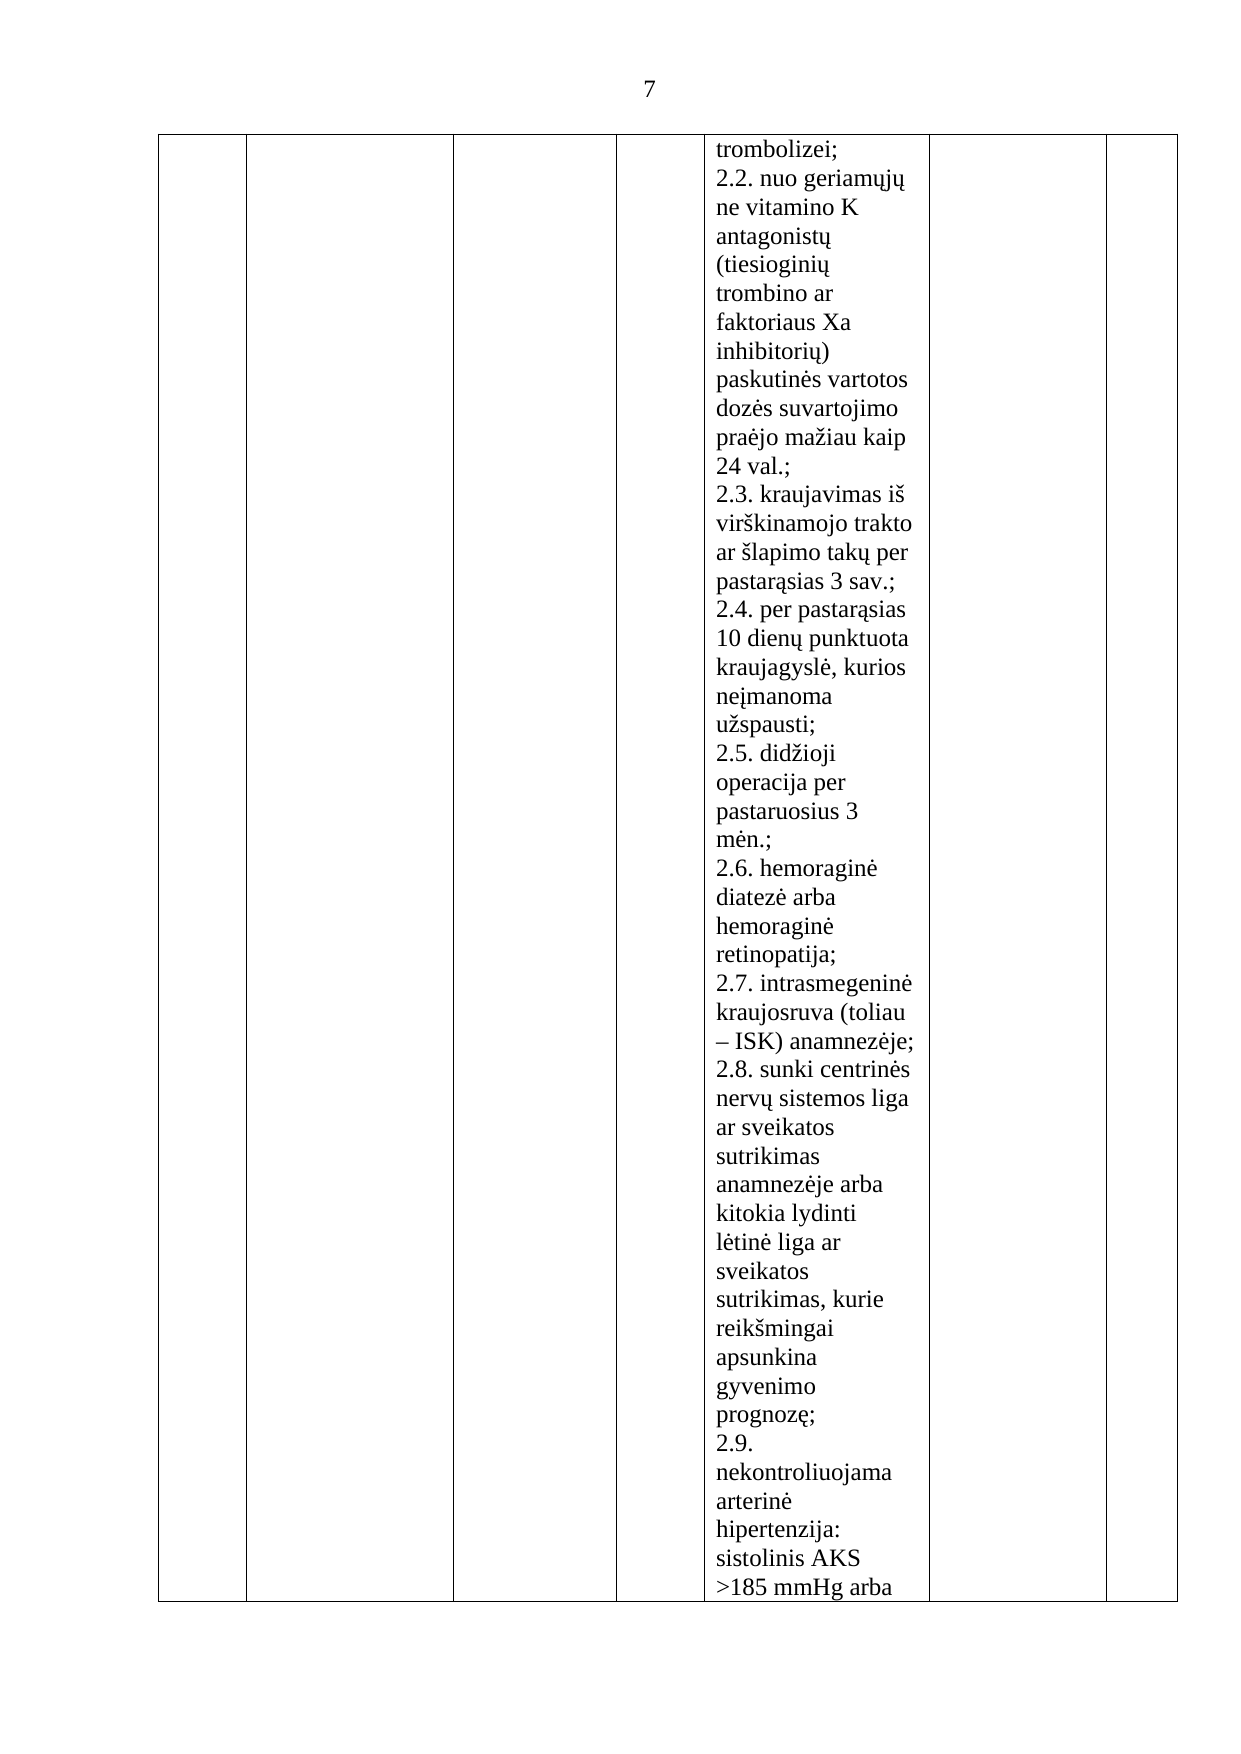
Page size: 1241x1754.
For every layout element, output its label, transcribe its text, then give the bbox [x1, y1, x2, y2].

table_cell [1107, 135, 1177, 1601]
table_cell [247, 135, 453, 1601]
table_cell trombolizei; 2.2. nuo geriamųjų ne vitamino K antagonistų (tiesioginių trombino ar faktoriaus Xa inhibitorių) paskutinės vartotos dozės suvartojimo praėjo mažiau kaip 24 val.; 2.3. kraujavimas iš virškinamojo trakto ar šlapimo takų per pastarąsias 3 sav.; 2.4. per pastarąsias 10 dienų punktuota kraujagyslė, kurios neįmanoma užspausti; 2.5. didžioji operacija per pastaruosius 3 mėn.; 2.6. hemoraginė diatezė arba hemoraginė retinopatija; 2.7. intrasmegeninė kraujosruva (toliau – ISK) anamnezėje; 2.8. sunki centrinės nervų sistemos liga ar sveikatos sutrikimas anamnezėje arba kitokia lydinti lėtinė liga ar sveikatos sutrikimas, kurie reikšmingai apsunkina gyvenimo prognozę; 2.9. nekontroliuojama arterinė hipertenzija: sistolinis AKS >185 mmHg arba [705, 135, 929, 1601]
table_cell [454, 135, 616, 1601]
table_cell [930, 135, 1106, 1601]
table_cell [617, 135, 704, 1601]
table_cell [159, 135, 246, 1601]
